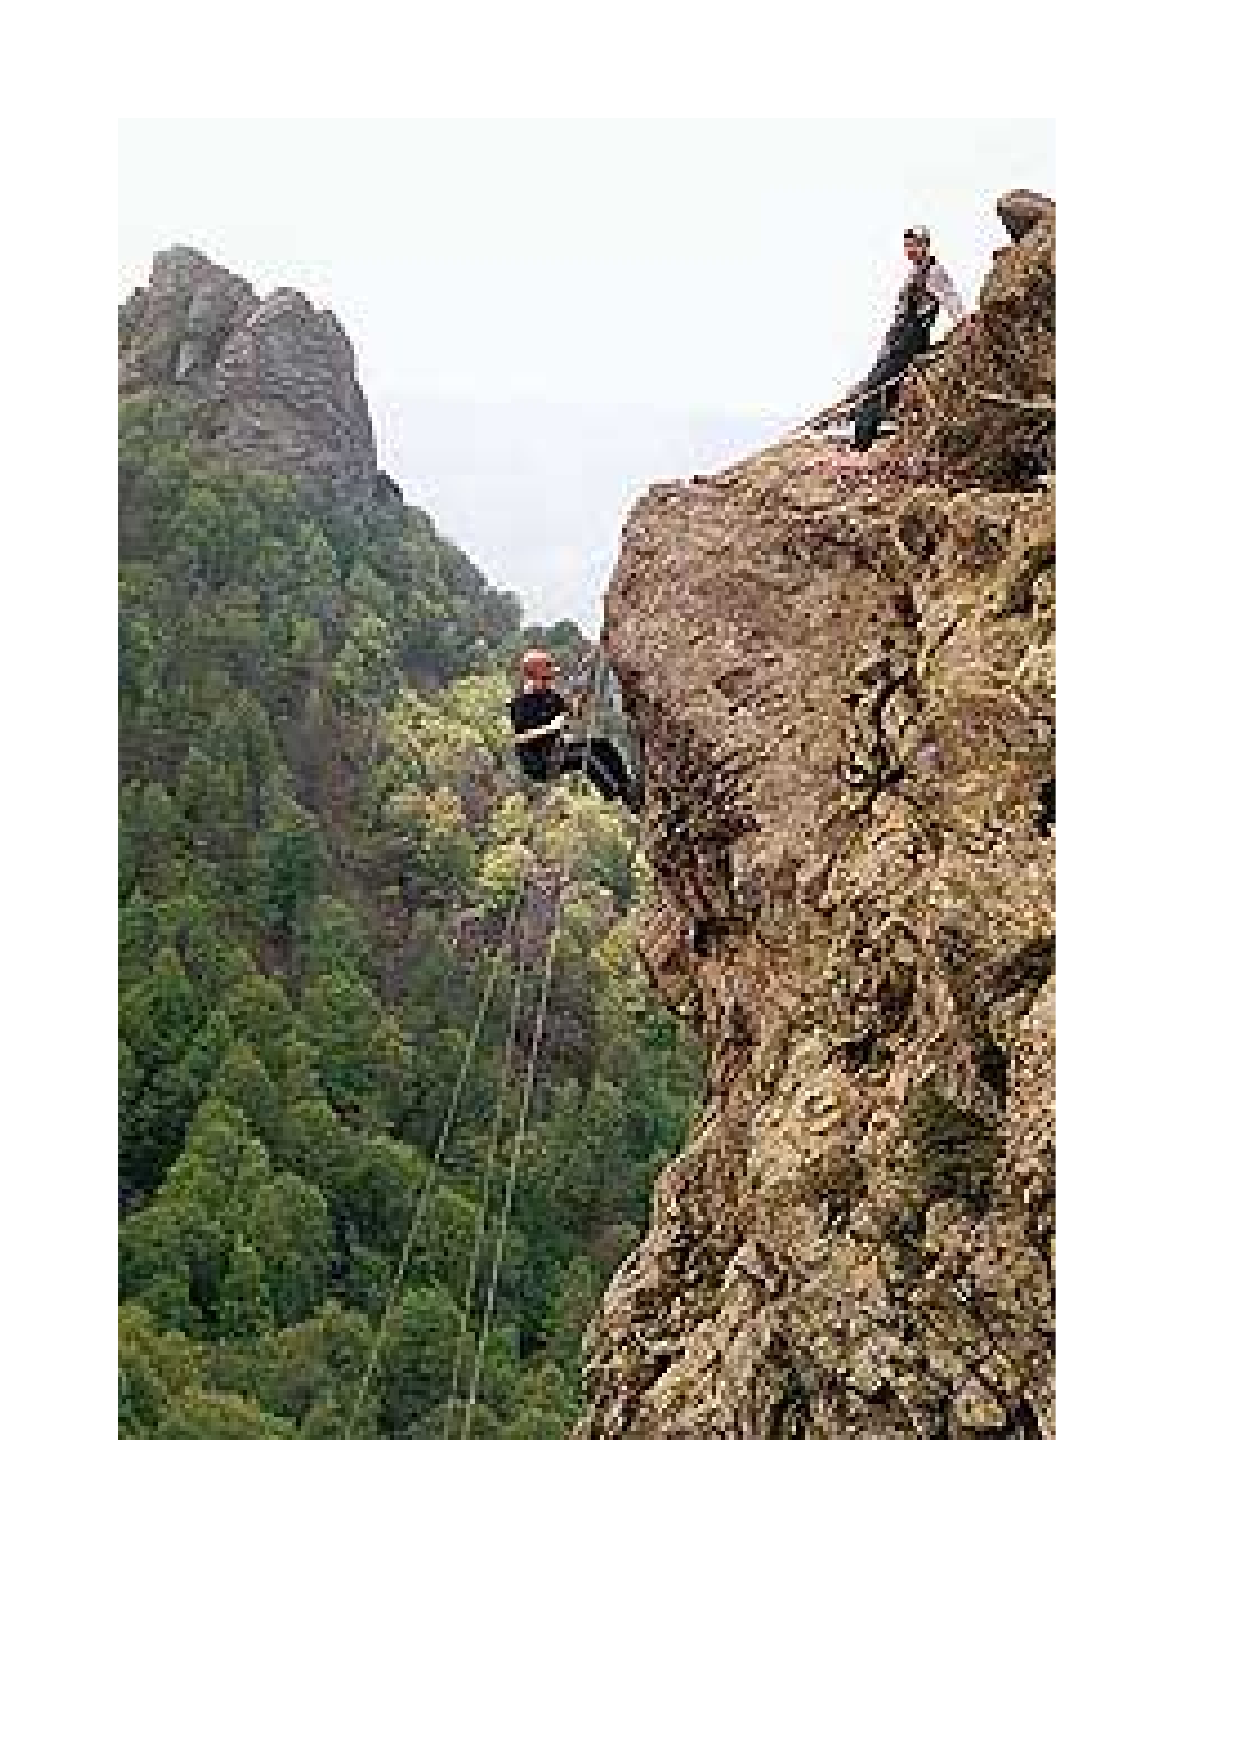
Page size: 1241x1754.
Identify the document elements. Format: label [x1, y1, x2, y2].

picture [118, 118, 1056, 1440]
